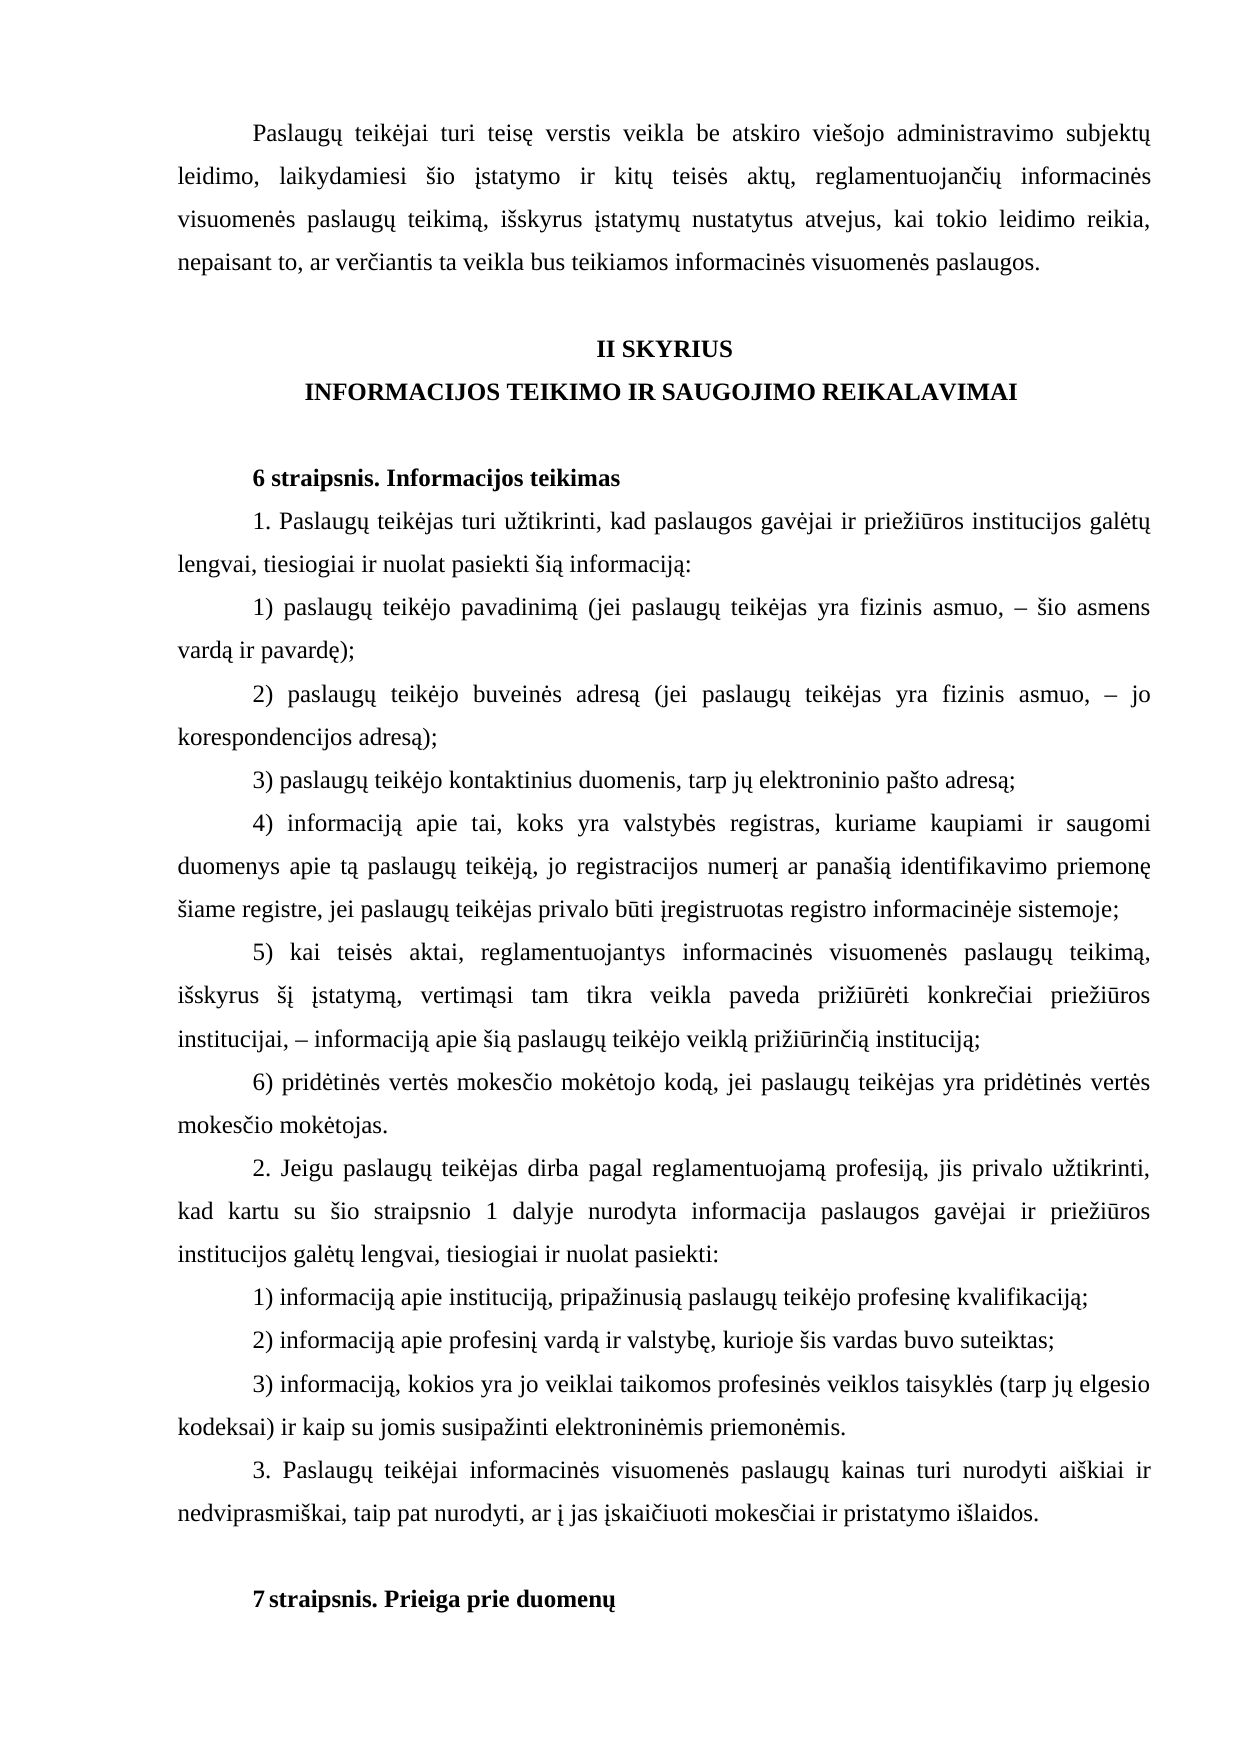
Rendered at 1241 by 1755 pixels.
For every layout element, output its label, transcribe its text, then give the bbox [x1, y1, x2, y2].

text 1) informaciją apie instituciją, pripažinusią paslaugų teikėjo profesinę kvalifikaciją; [177, 1282, 1152, 1311]
text 6 straipsnis. Informacijos teikimas [177, 463, 1152, 492]
text INFORMACIJOS TEIKIMO IR SAUGOJIMO REIKALAVIMAI [177, 377, 1152, 406]
text 3) informaciją, kokios yra jo veiklai taikomos profesinės veiklos taisyklės (tarp jų elgesio kodeksai) ir kaip su jomis susipažinti elektroninėmis priemonėmis. [177, 1369, 1152, 1441]
text 1. Paslaugų teikėjas turi užtikrinti, kad paslaugos gavėjai ir priežiūros institucijos galėtų lengvai, tiesiogiai ir nuolat pasiekti šią informaciją: [177, 506, 1152, 578]
text Paslaugų teikėjai turi teisę verstis veikla be atskiro viešojo administravimo subjektų leidimo, laikydamiesi šio įstatymo ir kitų teisės aktų, reglamentuojančių informacinės visuomenės paslaugų teikimą, išskyrus įstatymų nustatytus atvejus, kai tokio leidimo reikia, nepaisant to, ar verčiantis ta veikla bus teikiamos informacinės visuomenės paslaugos. [177, 118, 1152, 276]
text 4) informaciją apie tai, koks yra valstybės registras, kuriame kaupiami ir saugomi duomenys apie tą paslaugų teikėją, jo registracijos numerį ar panašią identifikavimo priemonę šiame registre, jei paslaugų teikėjas privalo būti įregistruotas registro informacinėje sistemoje; [177, 808, 1152, 923]
text 3) paslaugų teikėjo kontaktinius duomenis, tarp jų elektroninio pašto adresą; [177, 765, 1152, 794]
text 2) informaciją apie profesinį vardą ir valstybę, kurioje šis vardas buvo suteiktas; [177, 1326, 1152, 1354]
text II SKYRIUS [177, 334, 1152, 362]
text 3. Paslaugų teikėjai informacinės visuomenės paslaugų kainas turi nurodyti aiškiai ir nedviprasmiškai, taip pat nurodyti, ar į jas įskaičiuoti mokesčiai ir pristatymo išlaidos. [177, 1455, 1152, 1527]
text 6) pridėtinės vertės mokesčio mokėtojo kodą, jei paslaugų teikėjas yra pridėtinės vertės mokesčio mokėtojas. [177, 1067, 1152, 1139]
text 7 straipsnis. Prieiga prie duomenų [177, 1584, 1152, 1613]
text 2) paslaugų teikėjo buveinės adresą (jei paslaugų teikėjas yra fizinis asmuo, – jo korespondencijos adresą); [177, 679, 1152, 751]
text 1) paslaugų teikėjo pavadinimą (jei paslaugų teikėjas yra fizinis asmuo, – šio asmens vardą ir pavardę); [177, 592, 1152, 664]
text 5) kai teisės aktai, reglamentuojantys informacinės visuomenės paslaugų teikimą, išskyrus šį įstatymą, vertimąsi tam tikra veikla paveda prižiūrėti konkrečiai priežiūros institucijai, – informaciją apie šią paslaugų teikėjo veiklą prižiūrinčią instituciją; [177, 937, 1152, 1052]
text 2. Jeigu paslaugų teikėjas dirba pagal reglamentuojamą profesiją, jis privalo užtikrinti, kad kartu su šio straipsnio 1 dalyje nurodyta informacija paslaugos gavėjai ir priežiūros institucijos galėtų lengvai, tiesiogiai ir nuolat pasiekti: [177, 1153, 1152, 1268]
